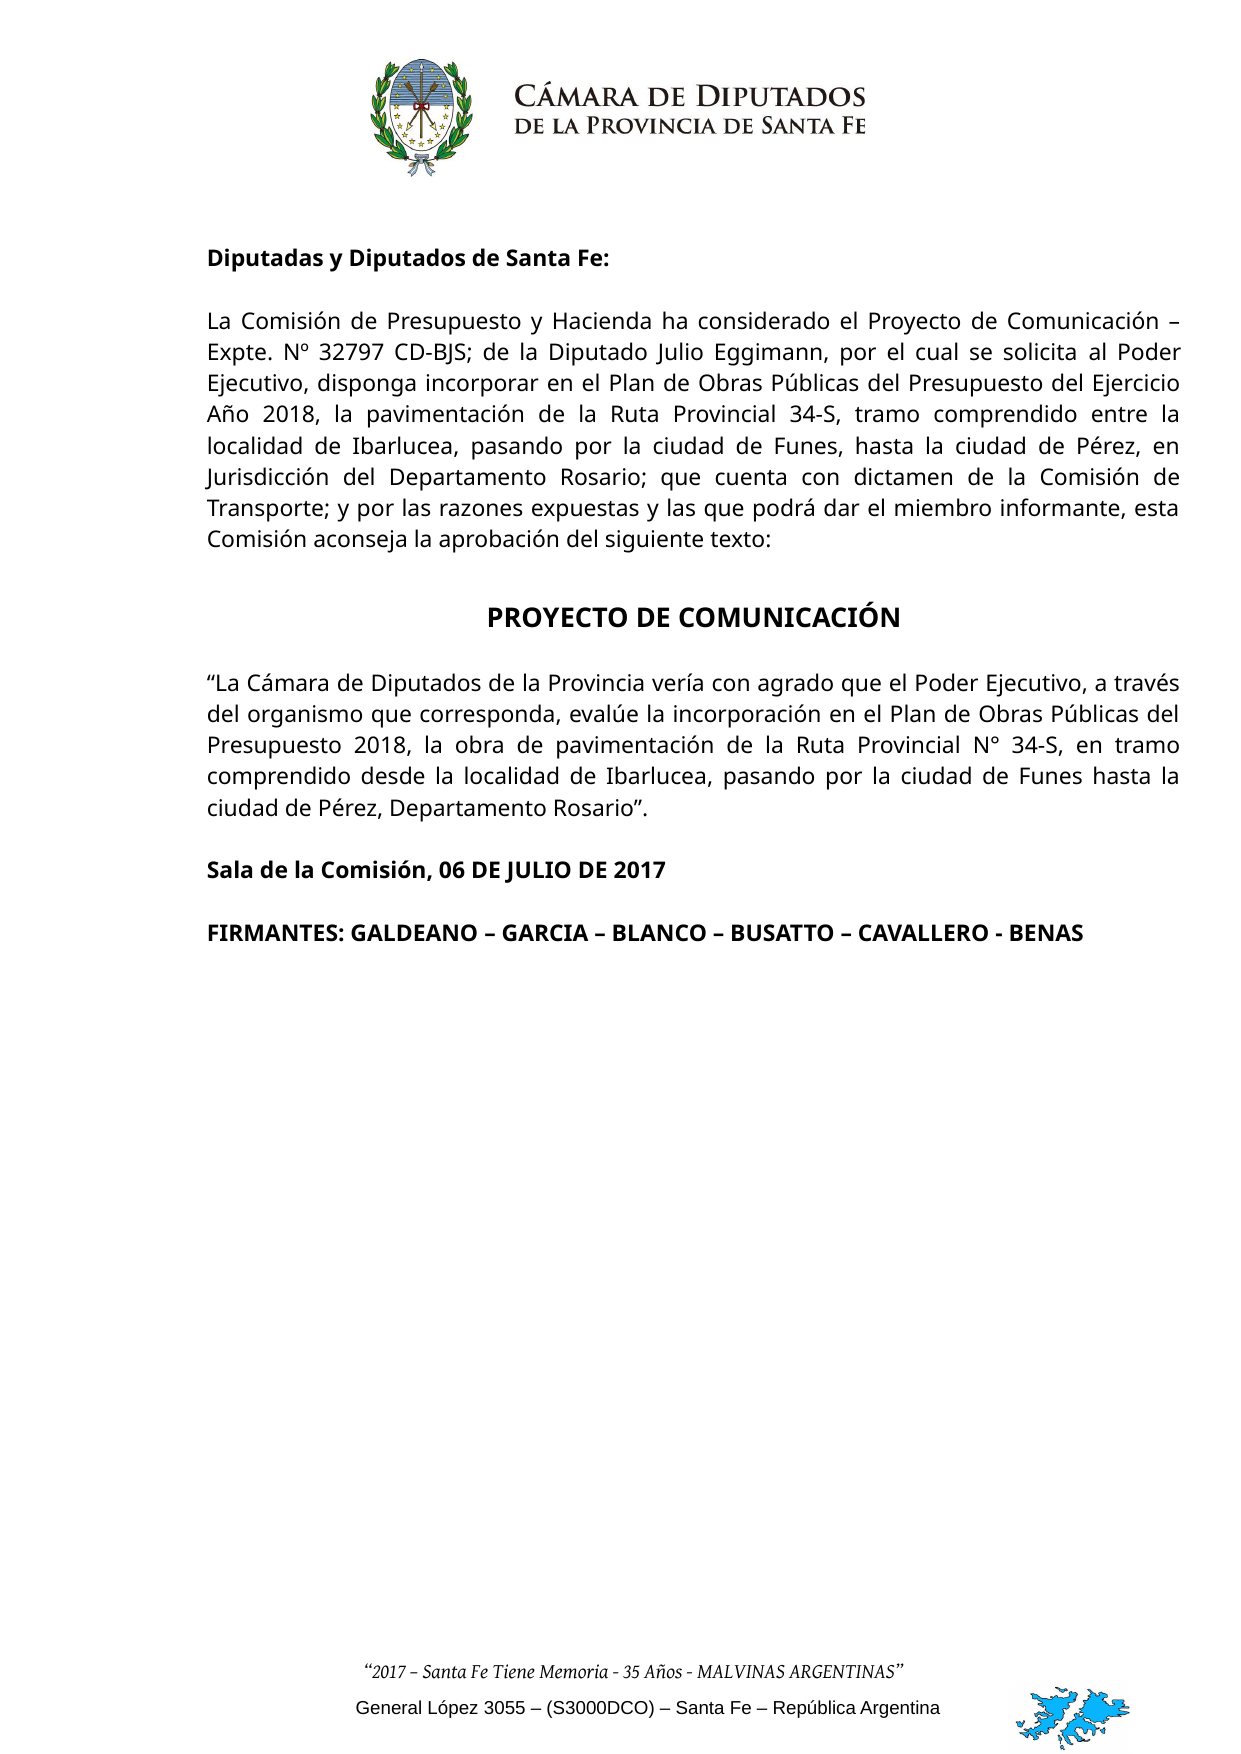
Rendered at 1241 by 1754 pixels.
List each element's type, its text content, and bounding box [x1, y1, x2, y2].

text “La Cámara de Diputados de la Provincia vería con agrado que el Poder Ejecutivo, a través del organismo que corresponda, evalúe la incorporación en el Plan de Obras Públicas del Presupuesto 2018, la obra de pavimentación de la Ruta Provincial N° 34-S, en tramo comprendido desde la localidad de Ibarlucea, pasando por la ciudad de Funes hasta la ciudad de Pérez, Departamento Rosario”. [207, 667, 1181, 823]
picture [1010, 1681, 1133, 1754]
text La Comisión de Presupuesto y Hacienda ha considerado el Proyecto de Comunicación – Expte. Nº 32797 CD-BJS; de la Diputado Julio Eggimann, por el cual se solicita al Poder Ejecutivo, disponga incorporar en el Plan de Obras Públicas del Presupuesto del Ejercicio Año 2018, la pavimentación de la Ruta Provincial 34-S, tramo comprendido entre la localidad de Ibarlucea, pasando por la ciudad de Funes, hasta la ciudad de Pérez, en Jurisdicción del Departamento Rosario; que cuenta con dictamen de la Comisión de Transporte; y por las razones expuestas y las que podrá dar el miembro informante, esta Comisión aconseja la aprobación del siguiente texto: [207, 305, 1181, 555]
picture [370, 59, 866, 181]
text FIRMANTES: GALDEANO – GARCIA – BLANCO – BUSATTO – CAVALLERO - BENAS [207, 917, 1181, 948]
text Sala de la Comisión, 06 DE JULIO DE 2017 [207, 854, 1181, 885]
text Diputadas y Diputados de Santa Fe: [207, 242, 1181, 273]
text PROYECTO DE COMUNICACIÓN [207, 598, 1181, 635]
